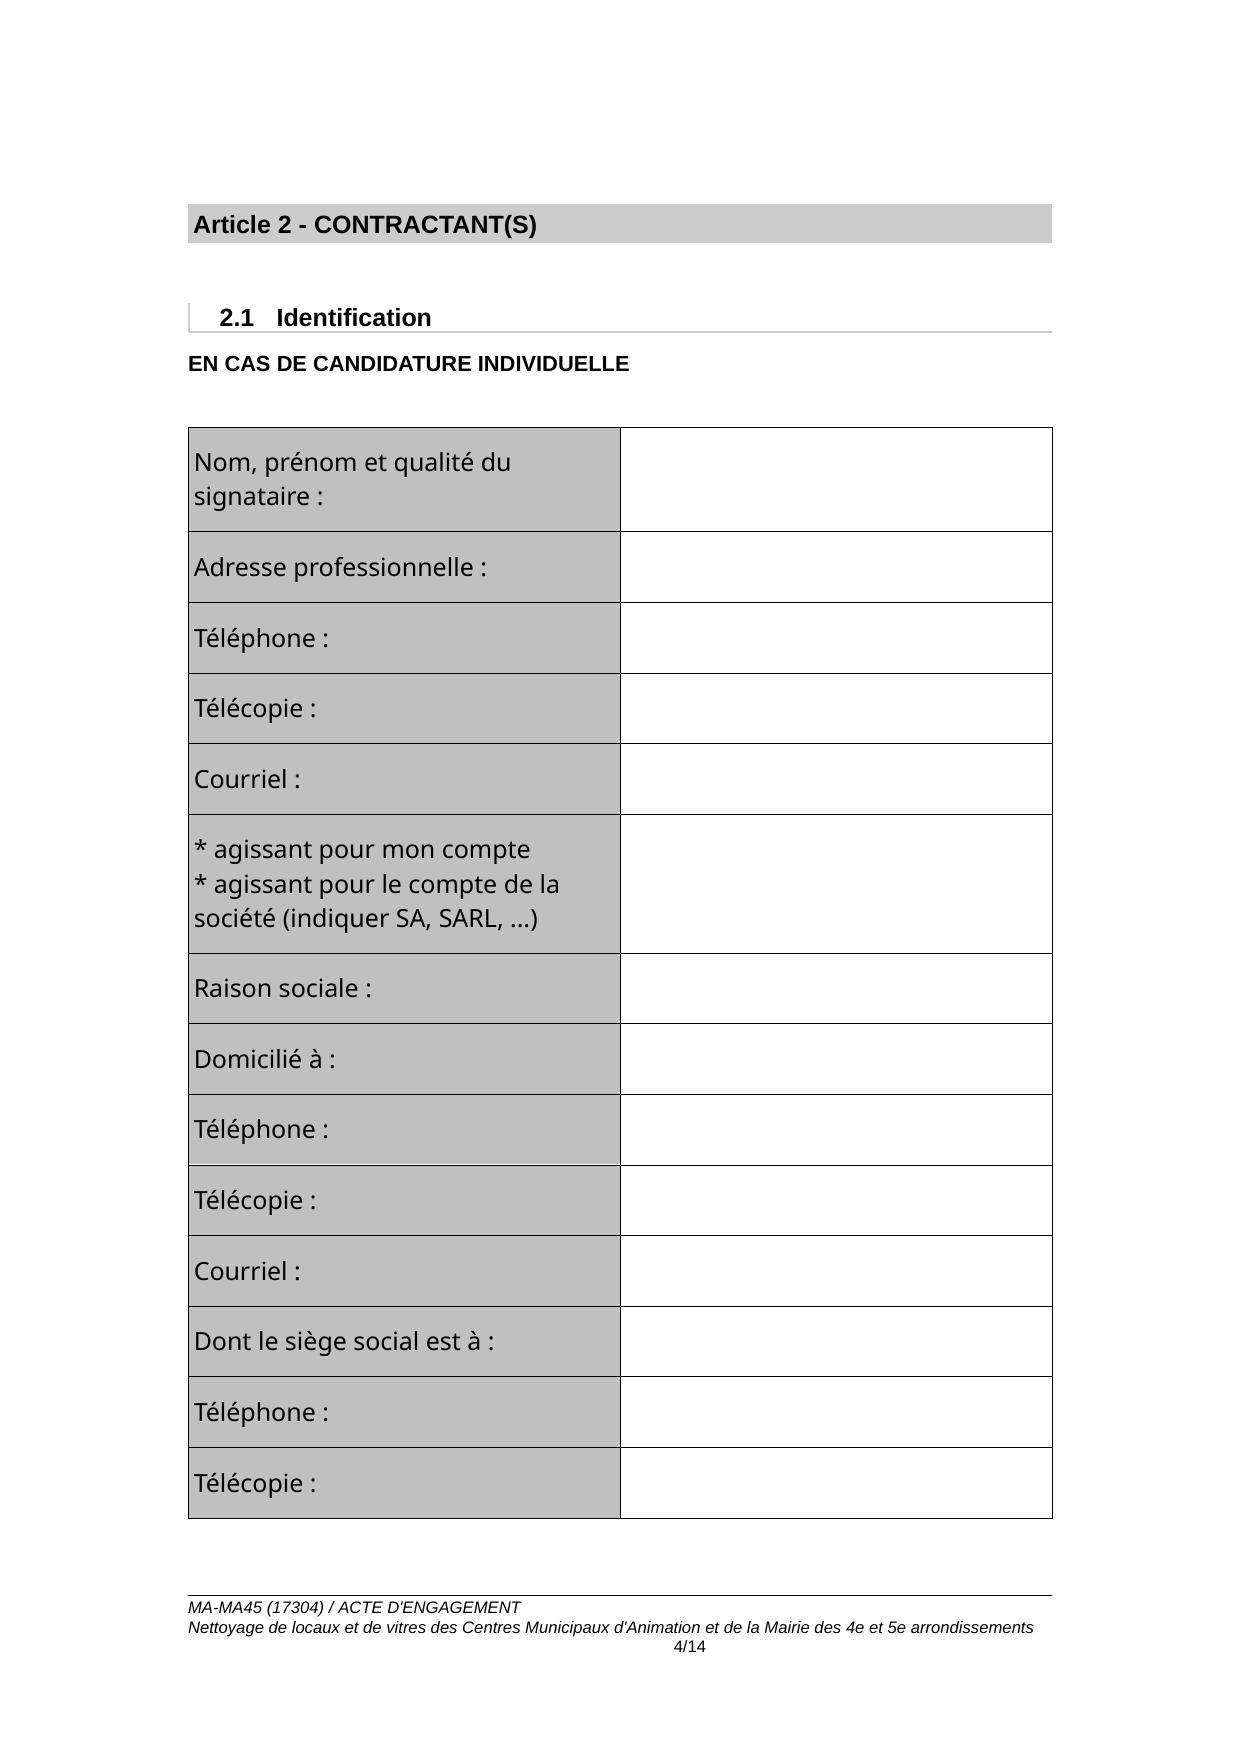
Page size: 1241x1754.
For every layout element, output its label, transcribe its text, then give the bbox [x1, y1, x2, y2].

table_cell Adresse professionnelle : [189, 532, 620, 602]
table_cell Raison sociale : [189, 954, 620, 1023]
table_cell Téléphone : [189, 1095, 620, 1164]
table_cell Domicilié à : [189, 1024, 620, 1094]
table_cell Téléphone : [189, 603, 620, 673]
table_header Nom, prénom et qualité du signataire : [189, 428, 620, 531]
table_cell [621, 744, 1052, 814]
table_cell Télécopie : [189, 1448, 620, 1518]
table_header [621, 428, 1052, 531]
text EN CAS DE CANDIDATURE INDIVIDUELLE [188, 351, 1052, 376]
table_cell [621, 1095, 1052, 1164]
table_cell Courriel : [189, 744, 620, 814]
table_cell Dont le siège social est à : [189, 1307, 620, 1376]
subtitle CONTRACTANT(S) [190, 207, 1050, 241]
table_cell [621, 1307, 1052, 1376]
table_cell [621, 1024, 1052, 1094]
table_cell Courriel : [189, 1236, 620, 1306]
table_cell [621, 674, 1052, 743]
table_cell * agissant pour mon compte * agissant pour le compte de la société (indiquer SA, SARL, ...) [189, 815, 620, 953]
table_cell [621, 1377, 1052, 1447]
table_cell [621, 603, 1052, 673]
table_cell Télécopie : [189, 1166, 620, 1235]
table_cell Téléphone : [189, 1377, 620, 1447]
table_cell [621, 532, 1052, 602]
subtitle Identification [188, 302, 1052, 331]
table_cell [621, 1448, 1052, 1518]
table_cell [621, 815, 1052, 953]
table_cell [621, 1166, 1052, 1235]
table_cell Télécopie : [189, 674, 620, 743]
table_cell [621, 954, 1052, 1023]
table_cell [621, 1236, 1052, 1306]
